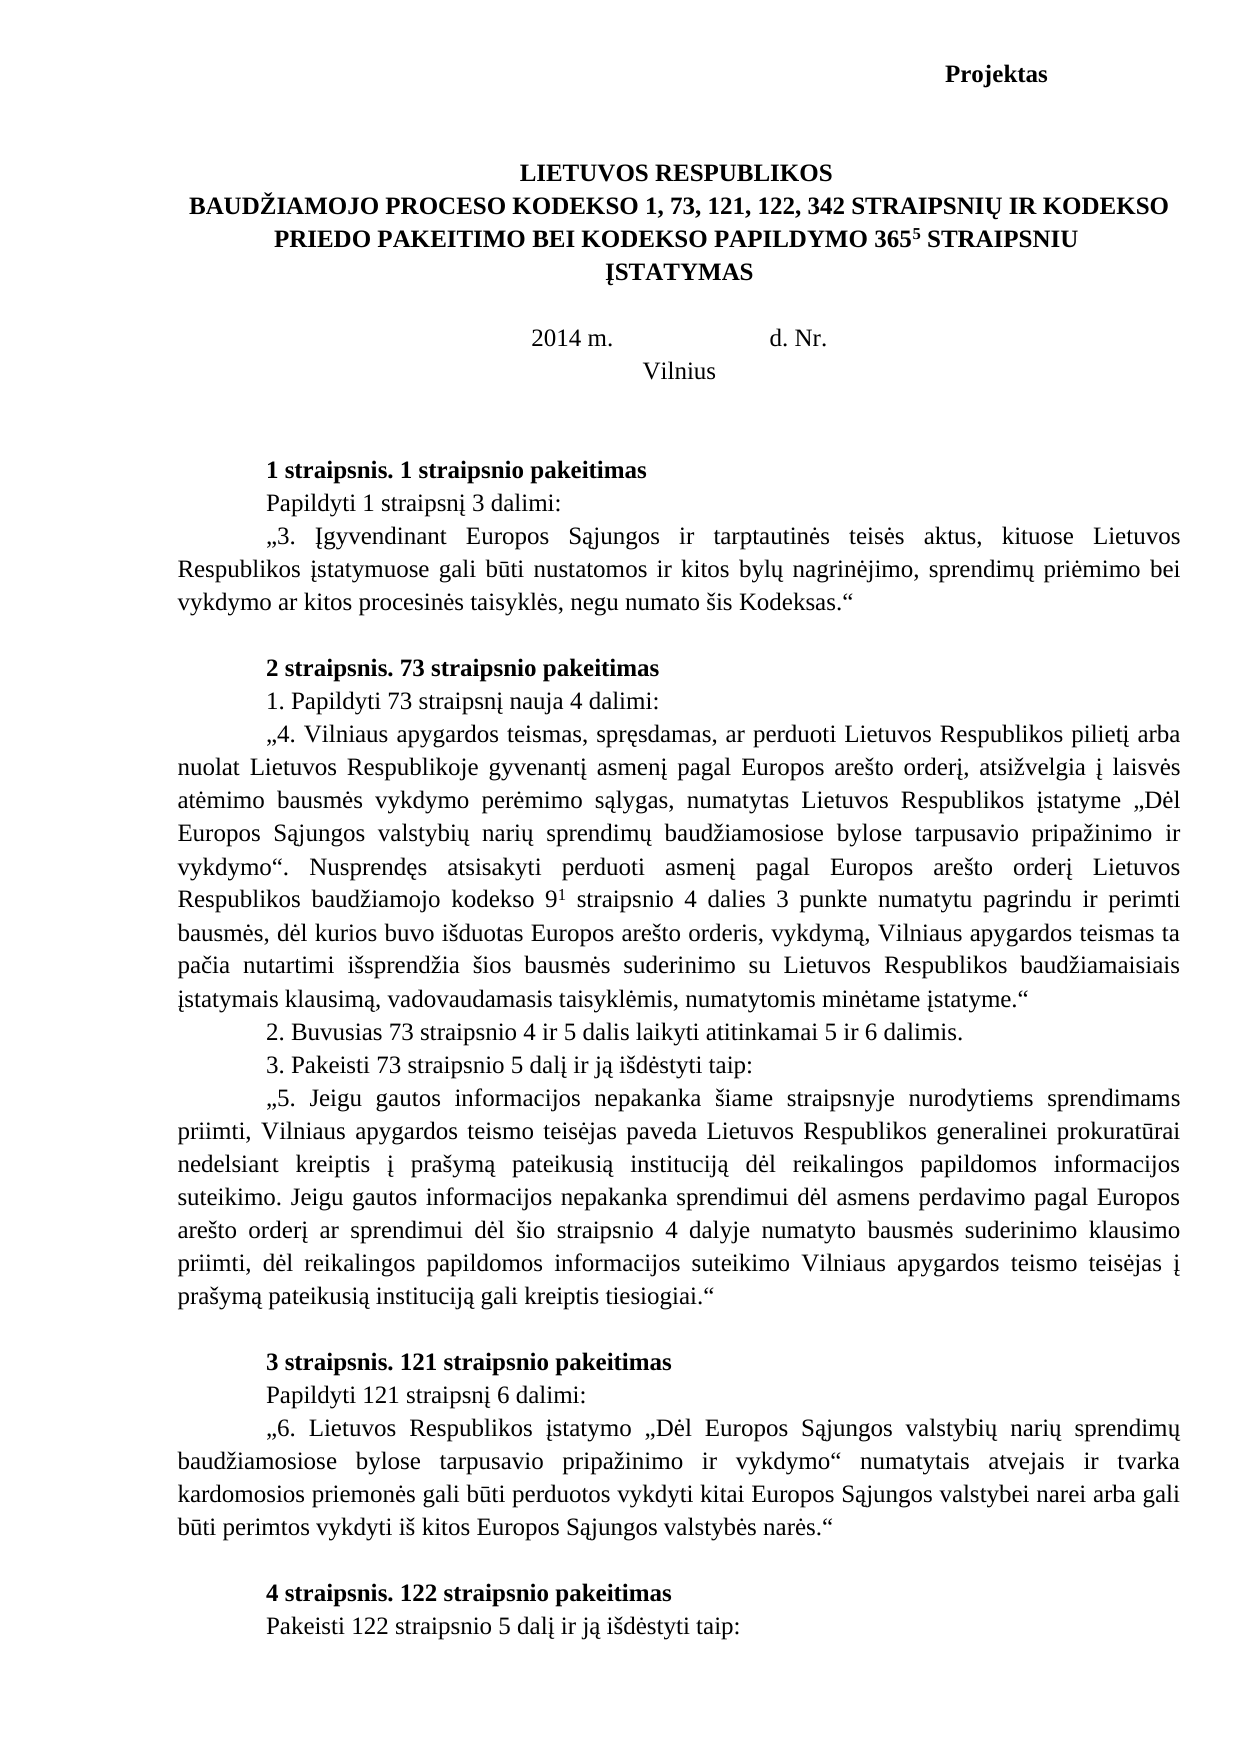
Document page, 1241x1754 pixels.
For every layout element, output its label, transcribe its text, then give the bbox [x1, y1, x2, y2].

text 3. Pakeisti 73 straipsnio 5 dalį ir ją išdėstyti taip: [177, 1050, 1181, 1078]
text 2 straipsnis. 73 straipsnio pakeitimas [177, 653, 1181, 682]
text 2. Buvusias 73 straipsnio 4 ir 5 dalis laikyti atitinkamai 5 ir 6 dalimis. [177, 1017, 1181, 1045]
text 1 straipsnis. 1 straipsnio pakeitimas [177, 455, 1181, 484]
text „3. Įgyvendinant Europos Sąjungos ir tarptautinės teisės aktus, kituose Lietuvos Respublikos įstatymuose gali būti nustatomos ir kitos bylų nagrinėjimo, sprendimų priėmimo bei vykdymo ar kitos procesinės taisyklės, negu numato šis Kodeksas.“ [177, 521, 1181, 616]
text 2014 m. d. Nr. [177, 323, 1181, 352]
text 4 straipsnis. 122 straipsnio pakeitimas [177, 1578, 1181, 1607]
text Vilnius [177, 356, 1181, 385]
text LIETUVOS RESPUBLIKOS [177, 158, 1181, 187]
text „4. Vilniaus apygardos teismas, spręsdamas, ar perduoti Lietuvos Respublikos pilietį arba nuolat Lietuvos Respublikoje gyvenantį asmenį pagal Europos arešto orderį, atsižvelgia į laisvės atėmimo bausmės vykdymo perėmimo sąlygas, numatytas Lietuvos Respublikos įstatyme „Dėl Europos Sąjungos valstybių narių sprendimų baudžiamosiose bylose tarpusavio pripažinimo ir vykdymo“. Nusprendęs atsisakyti perduoti asmenį pagal Europos arešto orderį Lietuvos Respublikos baudžiamojo kodekso 91 straipsnio 4 dalies 3 punkte numatytu pagrindu ir perimti bausmės, dėl kurios buvo išduotas Europos arešto orderis, vykdymą, Vilniaus apygardos teismas ta pačia nutartimi išsprendžia šios bausmės suderinimo su Lietuvos Respublikos baudžiamaisiais įstatymais klausimą, vadovaudamasis taisyklėmis, numatytomis minėtame įstatyme.“ [177, 719, 1181, 1012]
text Projektas [945, 59, 1181, 88]
text 3 straipsnis. 121 straipsnio pakeitimas [177, 1347, 1181, 1376]
text Papildyti 1 straipsnį 3 dalimi: [177, 488, 1181, 517]
text ĮSTATYMAS [177, 257, 1181, 286]
text Pakeisti 122 straipsnio 5 dalį ir ją išdėstyti taip: [177, 1611, 1181, 1640]
text „6. Lietuvos Respublikos įstatymo „Dėl Europos Sąjungos valstybių narių sprendimų baudžiamosiose bylose tarpusavio pripažinimo ir vykdymo“ numatytais atvejais ir tvarka kardomosios priemonės gali būti perduotos vykdyti kitai Europos Sąjungos valstybei narei arba gali būti perimtos vykdyti iš kitos Europos Sąjungos valstybės narės.“ [177, 1413, 1181, 1541]
text „5. Jeigu gautos informacijos nepakanka šiame straipsnyje nurodytiems sprendimams priimti, Vilniaus apygardos teismo teisėjas paveda Lietuvos Respublikos generalinei prokuratūrai nedelsiant kreiptis į prašymą pateikusią instituciją dėl reikalingos papildomos informacijos suteikimo. Jeigu gautos informacijos nepakanka sprendimui dėl asmens perdavimo pagal Europos arešto orderį ar sprendimui dėl šio straipsnio 4 dalyje numatyto bausmės suderinimo klausimo priimti, dėl reikalingos papildomos informacijos suteikimo Vilniaus apygardos teismo teisėjas į prašymą pateikusią instituciją gali kreiptis tiesiogiai.“ [177, 1083, 1181, 1309]
text 1. Papildyti 73 straipsnį nauja 4 dalimi: [177, 686, 1181, 715]
text BAUDŽIAMOJO PROCESO KODEKSO 1, 73, 121, 122, 342 STRAIPSNIŲ IR KODEKSO PRIEDO PAKEITIMO BEI KODEKSO PAPILDYMO 3655 STRAIPSNIU [177, 191, 1181, 253]
text Papildyti 121 straipsnį 6 dalimi: [177, 1380, 1181, 1409]
